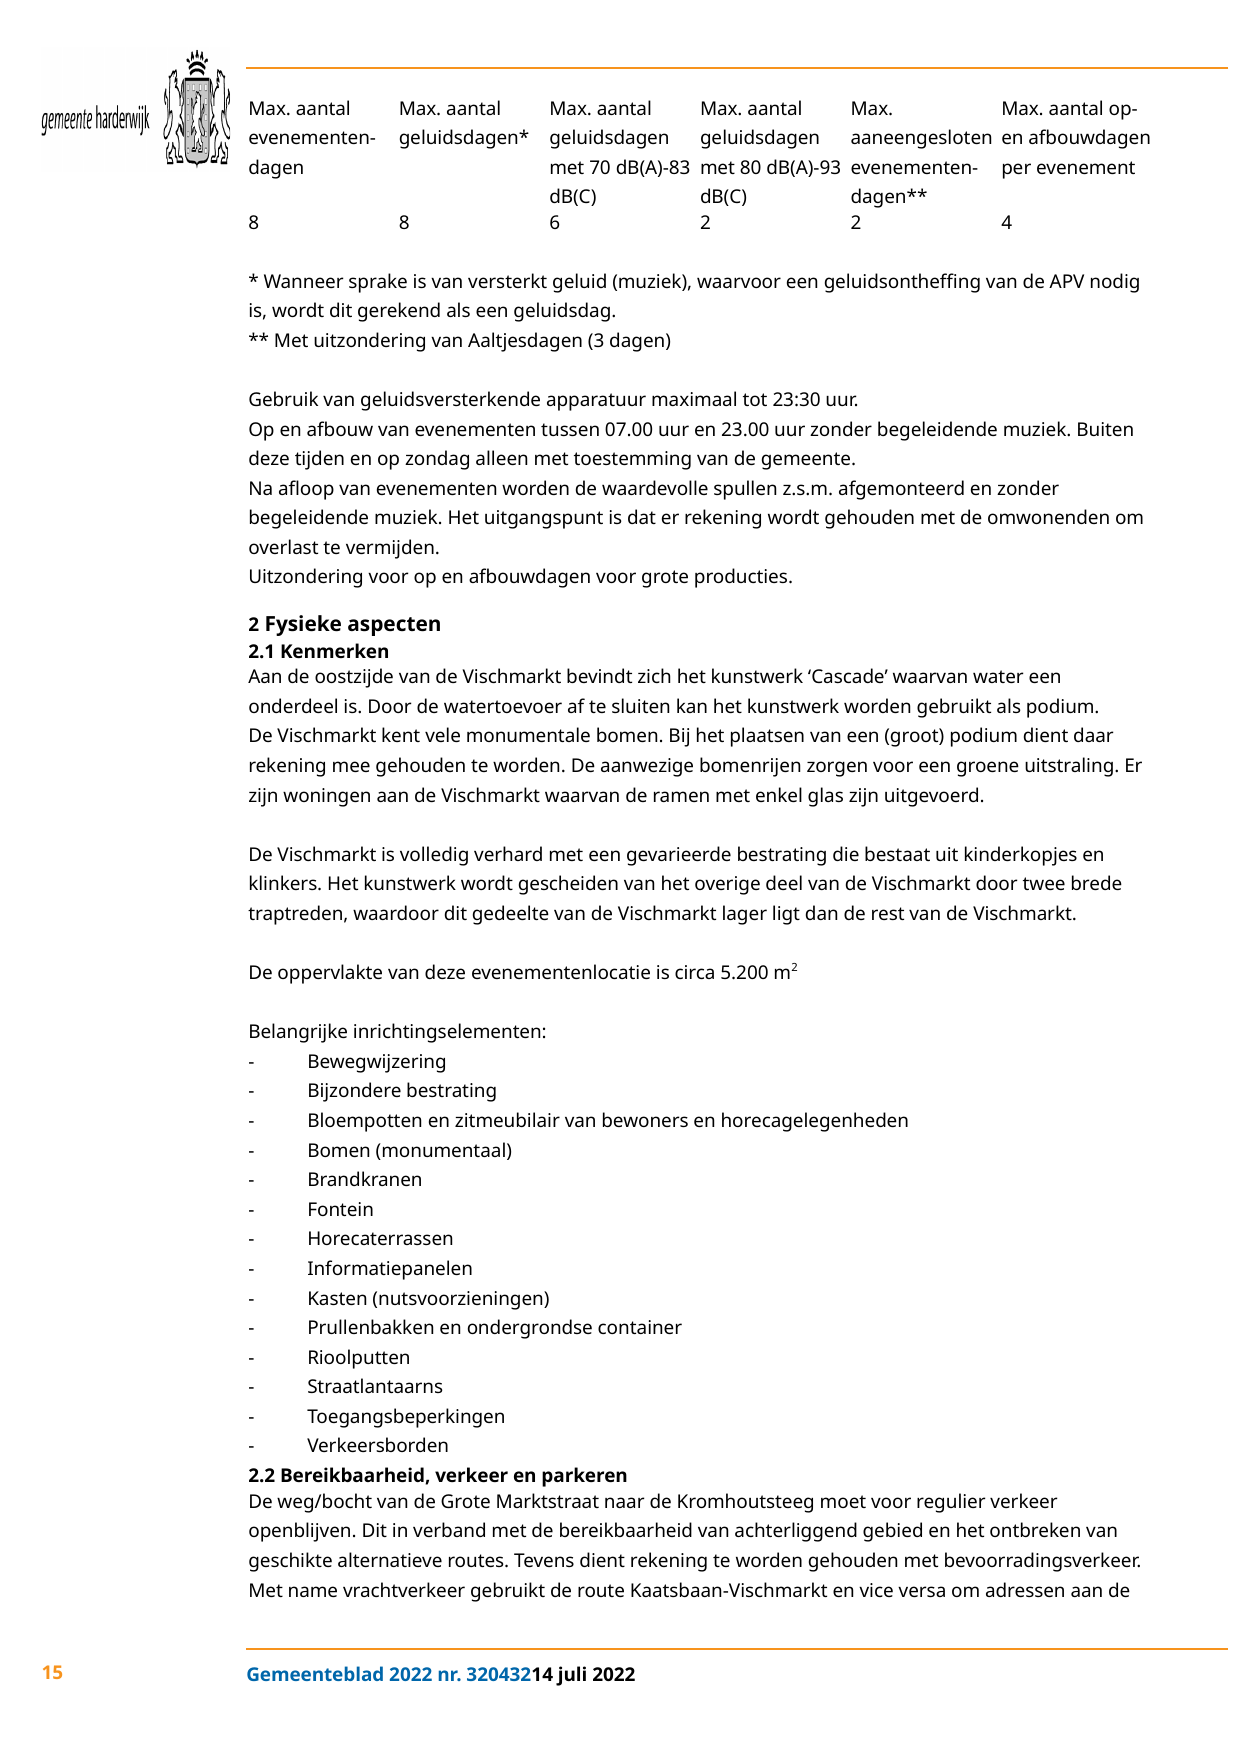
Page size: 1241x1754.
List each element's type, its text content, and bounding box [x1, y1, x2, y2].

table_header Max. aantal op- en afbouwdagen per evenement [1001, 95, 1152, 209]
table_cell 2 [700, 209, 850, 235]
list Informatiepanelen [248, 1255, 1152, 1281]
list Bijzondere bestrating [248, 1078, 1152, 1103]
list Toegangsbeperkingen [248, 1403, 1152, 1429]
list Straatlantaarns [248, 1373, 1152, 1399]
text Belangrijke inrichtingselementen: [248, 1018, 1152, 1044]
table_cell 4 [1001, 209, 1152, 235]
list Prullenbakken en ondergrondse container [248, 1314, 1152, 1340]
list Fontein [248, 1196, 1152, 1222]
list Verkeersborden [248, 1433, 1152, 1458]
table_cell 6 [549, 209, 700, 235]
text ** Met uitzondering van Aaltjesdagen (3 dagen) [248, 327, 1152, 353]
list Bewegwijzering [248, 1048, 1152, 1074]
text De oppervlakte van deze evenementenlocatie is circa 5.200 m2 [248, 959, 1152, 985]
list Bloempotten en zitmeubilair van bewoners en horecagelegenheden [248, 1107, 1152, 1133]
picture [41, 47, 231, 172]
text Gebruik van geluidsversterkende apparatuur maximaal tot 23:30 uur. [248, 386, 1152, 412]
table_header Max. aantal geluidsdagen* [399, 95, 549, 209]
text De weg/bocht van de Grote Marktstraat naar de Kromhoutsteeg moet voor regulier verkeer openblijven. Dit in verband met de bereikbaarheid van achterliggend gebied en het ontbreken van geschikte alternatieve routes. Tevens dient rekening te worden gehouden met bevoorradingsverkeer. Met name vrachtverkeer gebruikt de route Kaatsbaan-Vischmarkt en vice versa om adressen aan de [248, 1488, 1152, 1602]
list Kasten (nutsvoorzieningen) [248, 1285, 1152, 1311]
text De Vischmarkt kent vele monumentale bomen. Bij het plaatsen van een (groot) podium dient daar rekening mee gehouden te worden. De aanwezige bomenrijen zorgen voor een groene uitstraling. Er zijn woningen aan de Vischmarkt waarvan de ramen met enkel glas zijn uitgevoerd. [248, 723, 1152, 808]
text 2.2 Bereikbaarheid, verkeer en parkeren [248, 1462, 1152, 1488]
table_header Max. aaneengesloten evenementen-dagen** [850, 95, 1001, 209]
list Bomen (monumentaal) [248, 1137, 1152, 1163]
table_cell 8 [399, 209, 549, 235]
list Horecaterrassen [248, 1226, 1152, 1251]
text Op en afbouw van evenementen tussen 07.00 uur en 23.00 uur zonder begeleidende muziek. Buiten deze tijden en op zondag alleen met toestemming van de gemeente. [248, 416, 1152, 471]
text Na afloop van evenementen worden de waardevolle spullen z.s.m. afgemonteerd en zonder begeleidende muziek. Het uitgangspunt is dat er rekening wordt gehouden met de omwonenden om overlast te vermijden. [248, 475, 1152, 560]
table_cell 8 [248, 209, 398, 235]
table_header Max. aantal geluidsdagen met 70 dB(A)-83 dB(C) [549, 95, 700, 209]
list Rioolputten [248, 1344, 1152, 1370]
table_header Max. aantal evenementen-dagen [248, 95, 398, 209]
table_cell 2 [850, 209, 1001, 235]
text Aan de oostzijde van de Vischmarkt bevindt zich het kunstwerk ‘Cascade’ waarvan water een onderdeel is. Door de watertoevoer af te sluiten kan het kunstwerk worden gebruikt als podium. [248, 663, 1152, 719]
table_header Max. aantal geluidsdagen met 80 dB(A)-93 dB(C) [700, 95, 850, 209]
text 2 Fysieke aspecten [248, 609, 1152, 638]
text De Vischmarkt is volledig verhard met een gevarieerde bestrating die bestaat uit kinderkopjes en klinkers. Het kunstwerk wordt gescheiden van het overige deel van de Vischmarkt door twee brede traptreden, waardoor dit gedeelte van de Vischmarkt lager ligt dan de rest van de Vischmarkt. [248, 841, 1152, 926]
list Brandkranen [248, 1166, 1152, 1192]
text 2.1 Kenmerken [248, 638, 1152, 663]
text Uitzondering voor op en afbouwdagen voor grote producties. [248, 564, 1152, 589]
text * Wanneer sprake is van versterkt geluid (muziek), waarvoor een geluidsontheffing van de APV nodig is, wordt dit gerekend als een geluidsdag. [248, 268, 1152, 323]
